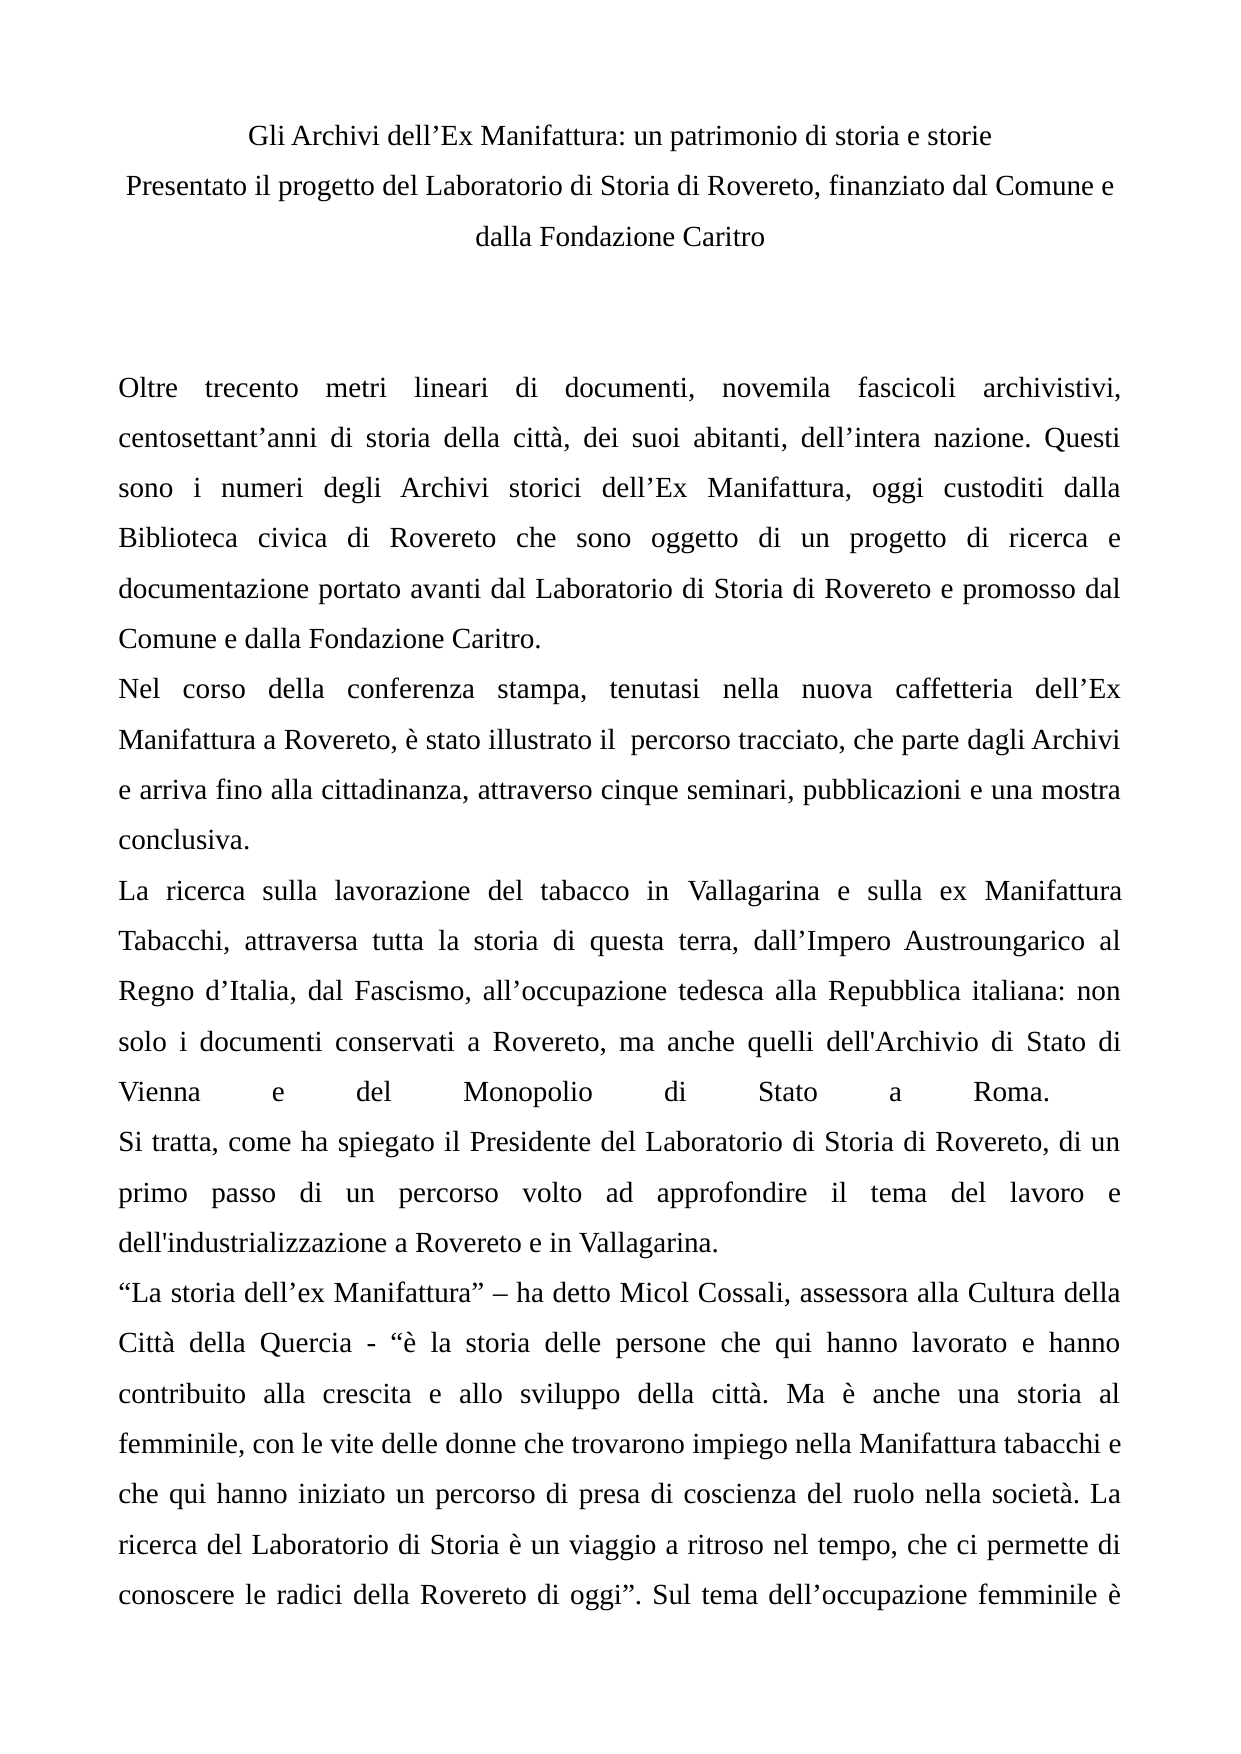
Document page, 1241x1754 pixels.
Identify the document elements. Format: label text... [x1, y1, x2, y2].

text “La storia dell’ex Manifattura” – ha detto Micol Cossali, assessora alla Cultura della Città della Quercia - “è la storia delle persone che qui hanno lavorato e hanno contribuito alla crescita e allo sviluppo della città. Ma è anche una storia al femminile, con le vite delle donne che trovarono impiego nella Manifattura tabacchi e che qui hanno iniziato un percorso di presa di coscienza del ruolo nella società. La ricerca del Laboratorio di Storia è un viaggio a ritroso nel tempo, che ci permette di conoscere le radici della Rovereto di oggi”. Sul tema dell’occupazione femminile è [118, 1275, 1122, 1611]
text Oltre trecento metri lineari di documenti, novemila fascicoli archivistivi, centosettant’anni di storia della città, dei suoi abitanti, dell’intera nazione. Questi sono i numeri degli Archivi storici dell’Ex Manifattura, oggi custoditi dalla Biblioteca civica di Rovereto che sono oggetto di un progetto di ricerca e documentazione portato avanti dal Laboratorio di Storia di Rovereto e promosso dal Comune e dalla Fondazione Caritro. [118, 370, 1122, 655]
text Nel corso della conferenza stampa, tenutasi nella nuova caffetteria dell’Ex Manifattura a Rovereto, è stato illustrato il percorso tracciato, che parte dagli Archivi e arriva fino alla cittadinanza, attraverso cinque seminari, pubblicazioni e una mostra conclusiva. [118, 672, 1122, 856]
text Presentato il progetto del Laboratorio di Storia di Rovereto, finanziato dal Comune e dalla Fondazione Caritro [118, 168, 1122, 252]
text La ricerca sulla lavorazione del tabacco in ﻿Vallagarina e sulla ex Manifattura Tabacchi, attraversa tutta la storia di questa terra, dall’Impero Austroungarico al Regno d’Italia, dal Fascismo, all’occupazione tedesca alla Repubblica italiana: non solo i documenti conservati a Rovereto, ma anche quelli dell'Archivio di Stato di Vienna e del ﻿Monopolio di Stato a Roma. Si tratta, come ha spiegato il Presidente del Laboratorio di Storia di Rovereto, di un primo passo di un percorso volto ad approfondire il tema del lavoro e dell'industrializzazione a Rovereto e in Vallagarina. [118, 873, 1122, 1258]
text Gli Archivi dell’Ex Manifattura: un patrimonio di storia e storie [118, 118, 1122, 152]
